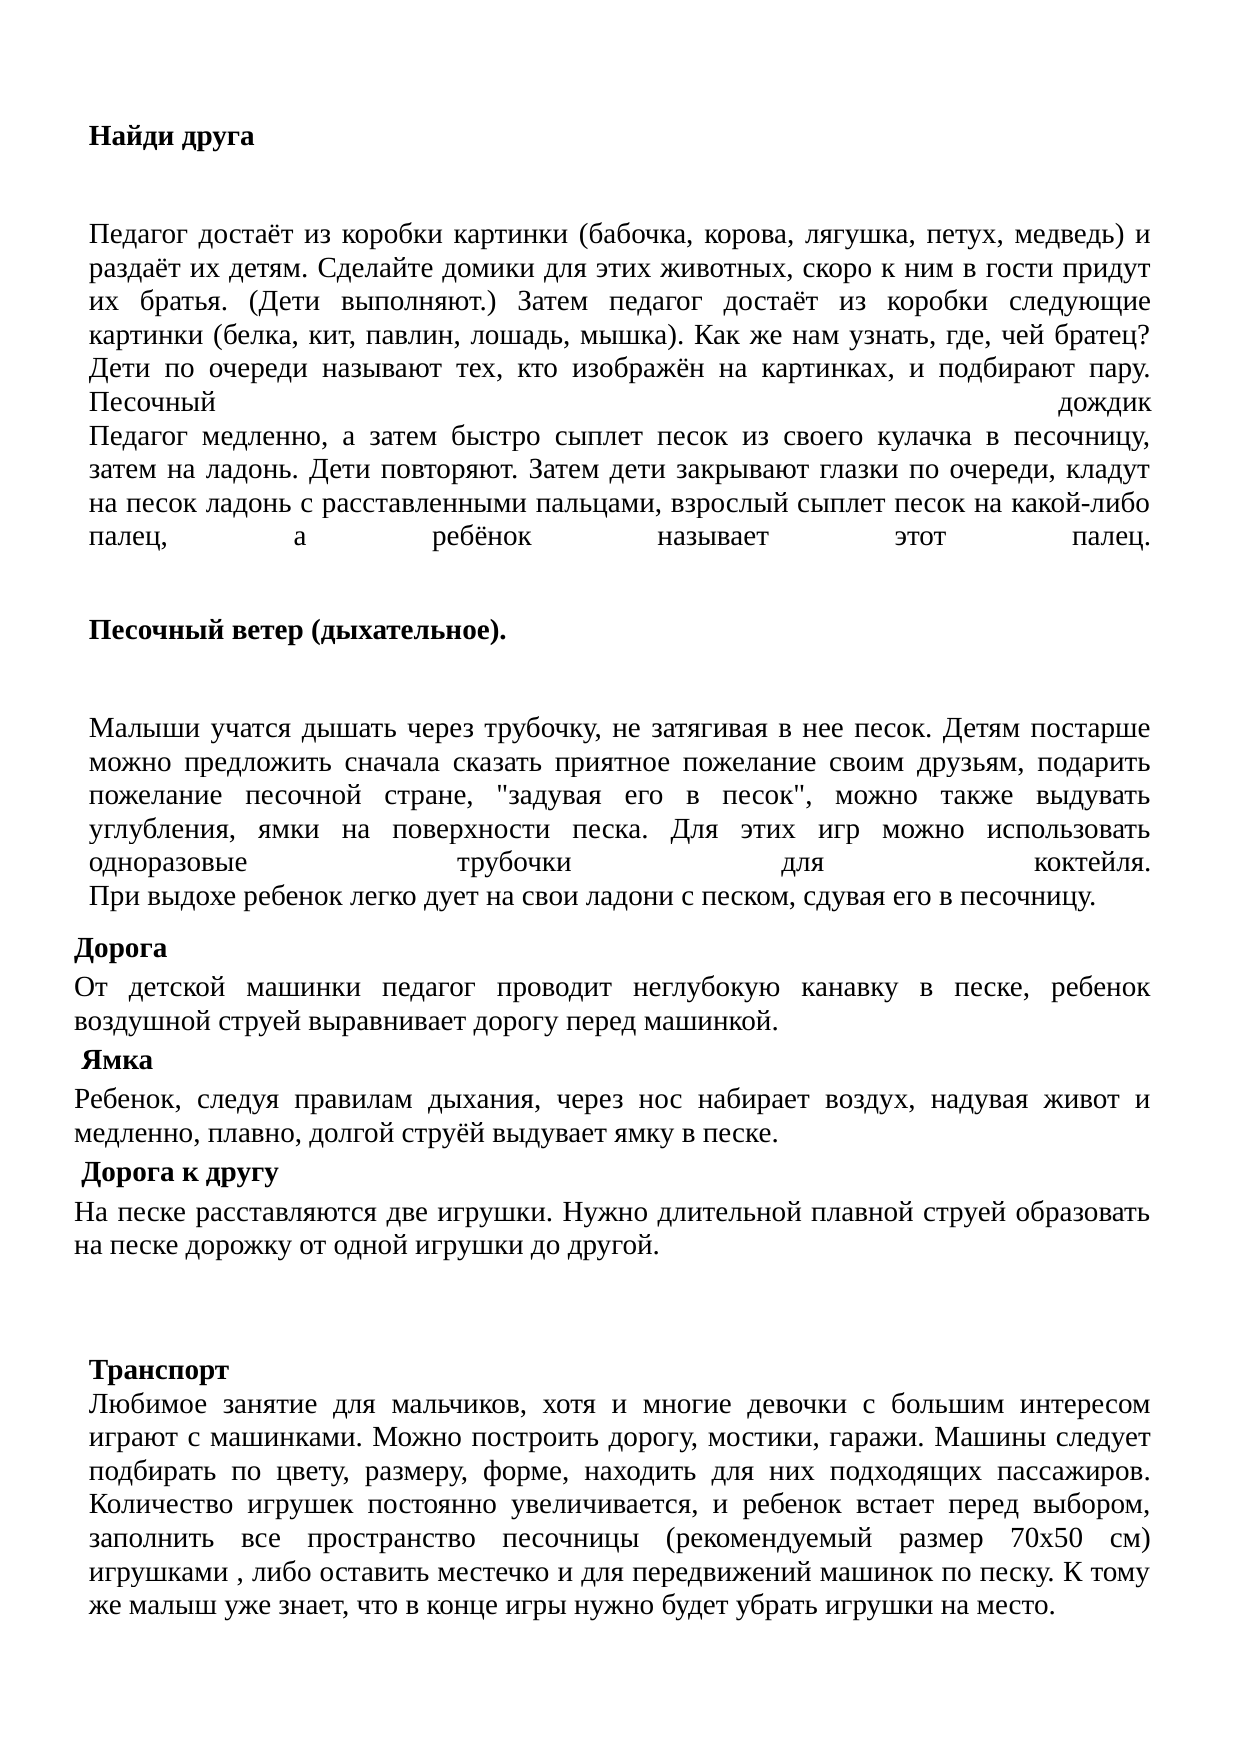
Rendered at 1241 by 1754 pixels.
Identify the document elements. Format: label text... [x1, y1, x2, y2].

text Педагог достаёт из коробки картинки (бабочка, корова, лягушка, петух, медведь) и раздаёт их детям. Сделайте домики для этих животных, скоро к ним в гости придут их братья. (Дети выполняют.) Затем педагог достаёт из коробки следующие картинки (белка, кит, павлин, лошадь, мышка). Как же нам узнать, где, чей братец? Дети по очереди называют тех, кто изображён на картинках, и подбирают пару. Песочный дождик Педагог медленно, а затем быстро сыплет песок из своего кулачка в песочницу, затем на ладонь. Дети повторяют. Затем дети закрывают глазки по очереди, кладут на песок ладонь с расставленными пальцами, взрослый сыплет песок на какой-либо палец, а ребёнок называет этот палец. [89, 183, 1152, 581]
text Ямка [74, 1042, 1152, 1076]
text Дорога [74, 930, 1152, 963]
text Найди друга [89, 118, 1152, 152]
text Малыши учатся дышать через трубочку, не затягивая в нее песок. Детям постарше можно предложить сначала сказать приятное пожелание своим друзьям, подарить пожелание песочной стране, "задувая его в песок", можно также выдувать углубления, ямки на поверхности песка. Для этих игр можно использовать одноразовые трубочки для коктейля. При выдохе ребенок легко дует на свои ладони с песком, сдувая его в песочницу. [89, 677, 1152, 911]
text Ребенок, следуя правилам дыхания, через нос набирает воздух, надувая живот и медленно, плавно, долгой струёй выдувает ямку в песке. [74, 1082, 1152, 1149]
text На песке расставляются две игрушки. Нужно длительной плавной струей образовать на песке дорожку от одной игрушки до другой. [74, 1194, 1152, 1261]
text Транспорт Любимое занятие для мальчиков, хотя и многие девочки с большим интересом играют с машинками. Можно построить дорогу, мостики, гаражи. Машины следует подбирать по цвету, размеру, форме, находить для них подходящих пассажиров. Количество игрушек постоянно увеличивается, и ребенок встает перед выбором, заполнить все пространство песочницы (рекомендуемый размер 70х50 см) игрушками , либо оставить местечко и для передвижений машинок по песку. К тому же малыш уже знает, что в конце игры нужно будет убрать игрушки на место. [89, 1319, 1152, 1621]
text От детской машинки педагог проводит неглубокую канавку в песке, ребенок воздушной струей выравнивает дорогу перед машинкой. [74, 969, 1152, 1036]
text Дорога к другу [74, 1154, 1152, 1188]
text Песочный ветер (дыхательное). [89, 612, 1152, 645]
